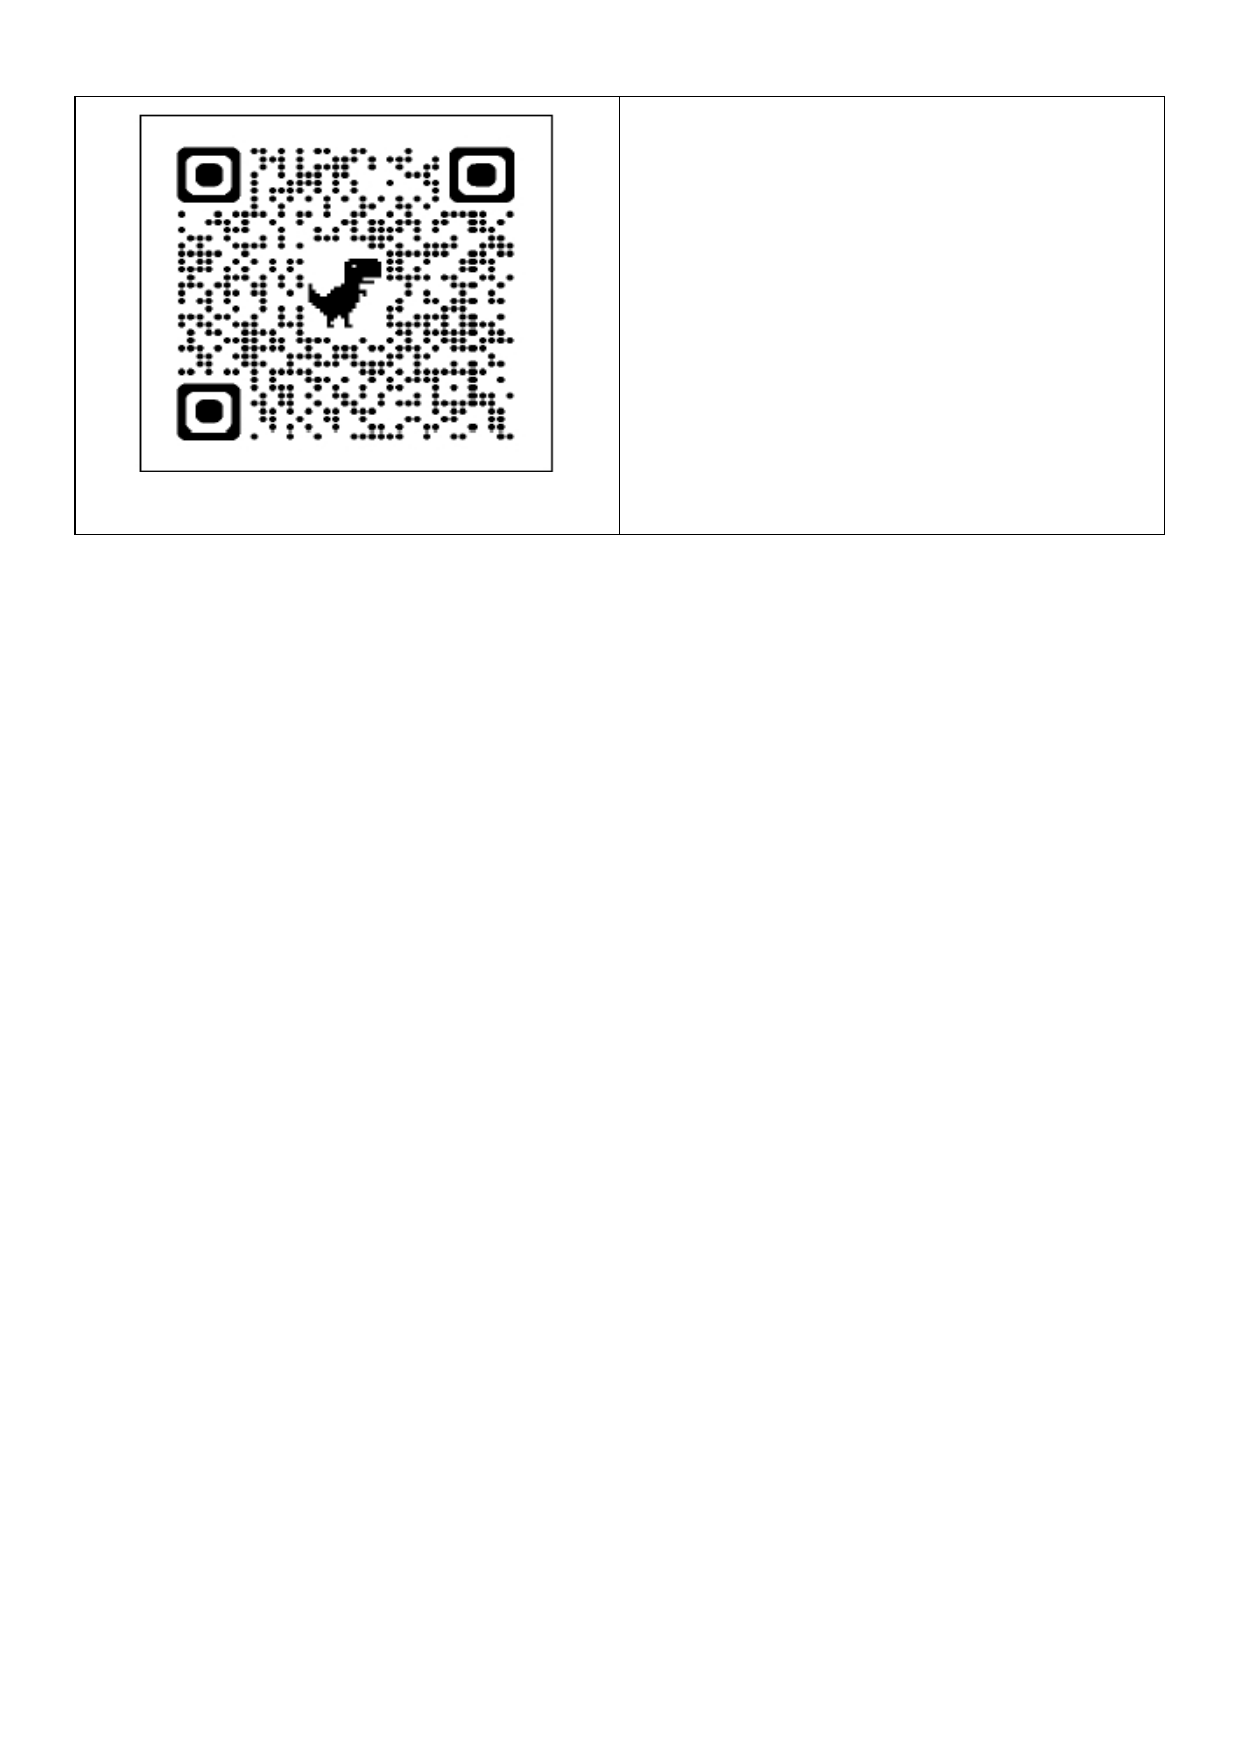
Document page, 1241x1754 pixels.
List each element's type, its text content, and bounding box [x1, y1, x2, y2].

table_cell [620, 97, 1164, 534]
table_cell 內政部消防署Youtube頻道 https://www.youtube.com/channel/UCPLLHOjvKtqTqEYH-2uBDOA [76, 97, 619, 534]
